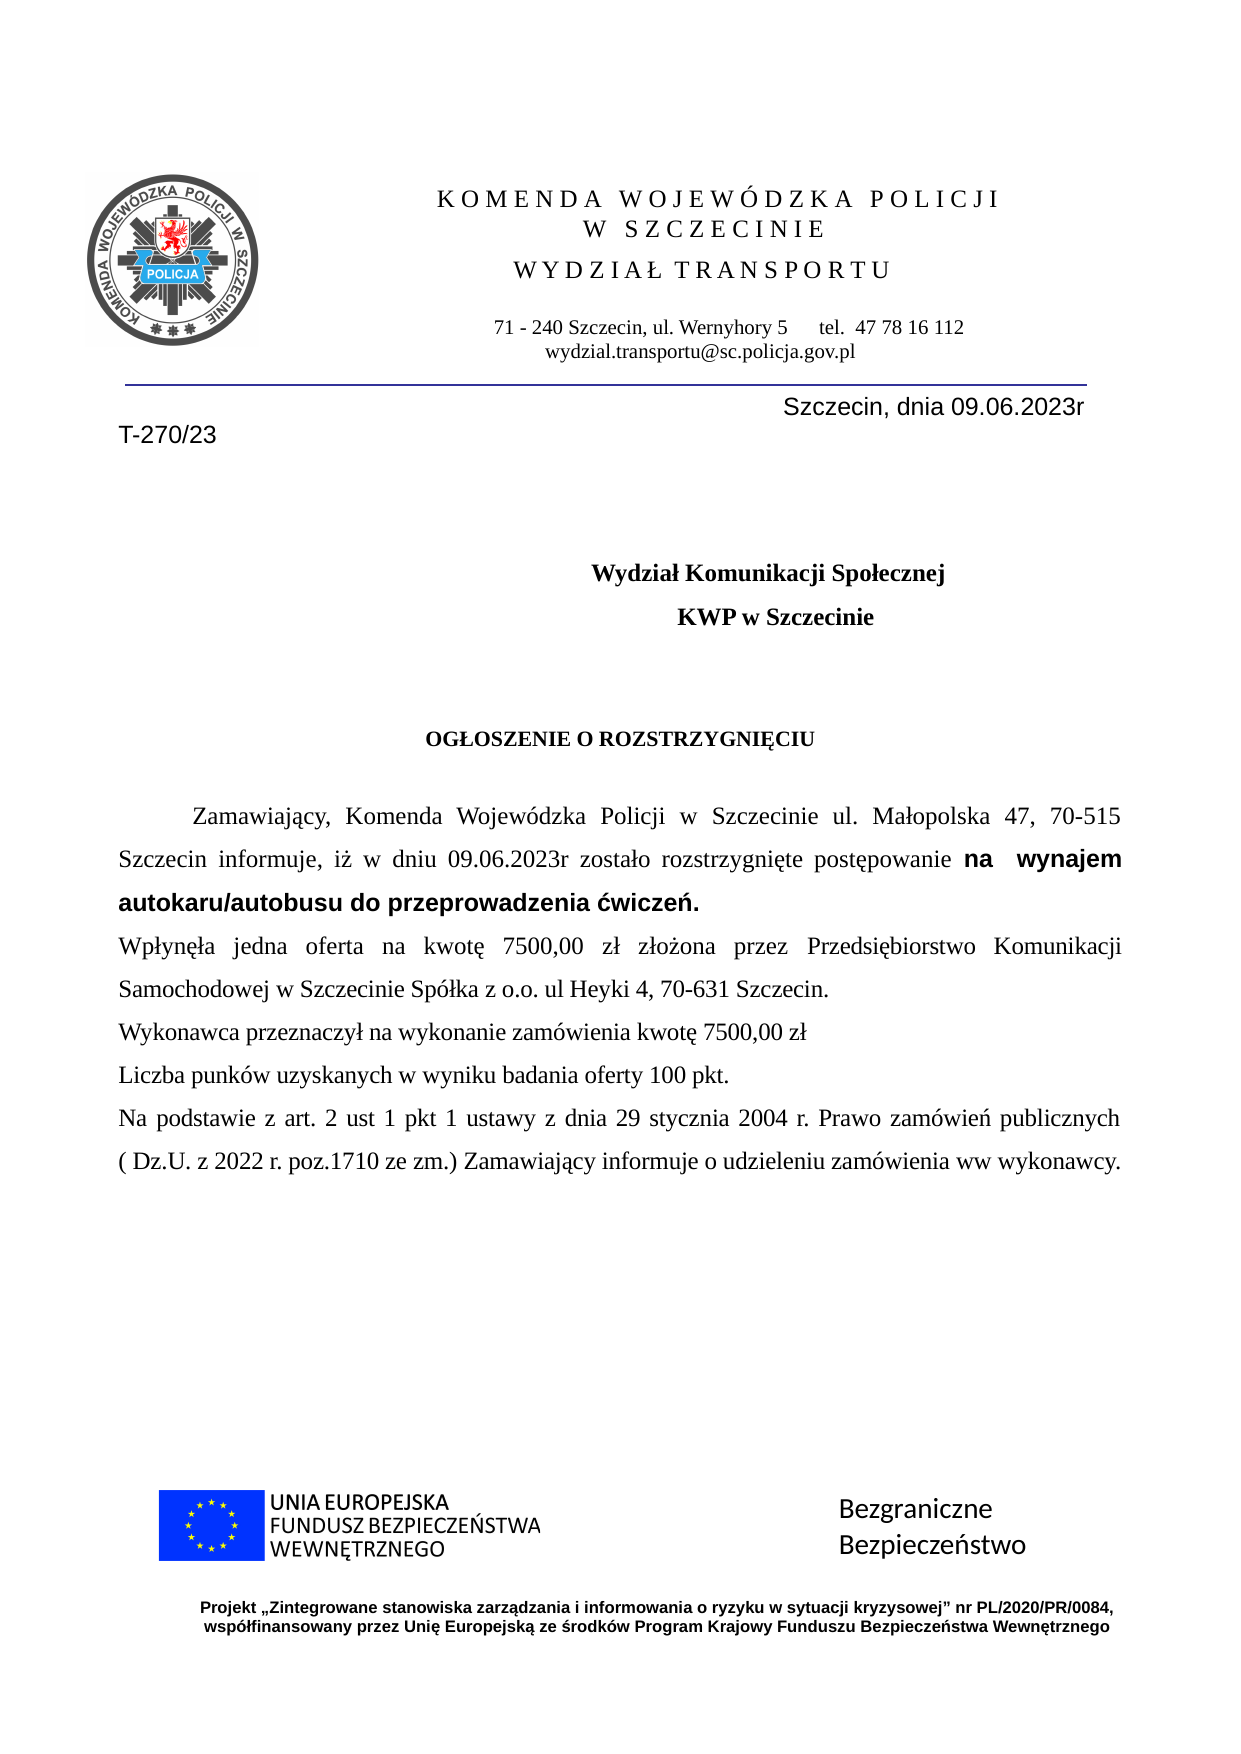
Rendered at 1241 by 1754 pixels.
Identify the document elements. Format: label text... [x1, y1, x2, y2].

text KWP w Szczecinie [148, 602, 1098, 630]
text Szczecin, dnia 09.06.2023r [118, 391, 1122, 420]
picture [85, 172, 260, 348]
text T-270/23 [118, 420, 1122, 449]
text Wykonawca przeznaczył na wykonanie zamówienia kwotę 7500,00 zł [118, 1017, 1122, 1046]
text OGŁOSZENIE O ROZSTRZYGNIĘCIU [118, 726, 1122, 751]
text Zamawiający, Komenda Wojewódzka Policji w Szczecinie ul. Małopolska 47, 70-515 Szczecin informuje, iż w dniu 09.06.2023r zostało rozstrzygnięte postępowanie na wynajem autokaru/autobusu do przeprowadzenia ćwiczeń. [118, 801, 1122, 916]
text Na podstawie z art. 2 ust 1 pkt 1 ustawy z dnia 29 stycznia 2004 r. Prawo zamówień publicznych ( Dz.U. z 2022 r. poz.1710 ze zm.) Zamawiający informuje o udzieleniu zamówienia ww wykonawcy. [118, 1103, 1122, 1175]
text W Y D Z I A Ł T R A N S P O R T U [266, 255, 1122, 283]
text Wydział Komunikacji Społecznej [148, 558, 1098, 587]
text Wpłynęła jedna oferta na kwotę 7500,00 zł złożona przez Przedsiębiorstwo Komunikacji Samochodowej w Szczecinie Spółka z o.o. ul Heyki 4, 70-631 Szczecin. [118, 931, 1122, 1003]
picture [158, 1490, 540, 1561]
subtitle KOMENDA WOJEWÓDZKA POLICJI [260, 180, 1128, 214]
subtitle W SZCZECINIE [260, 214, 1128, 243]
text 71 - 240 Szczecin, ul. Wernyhory 5 tel. 47 78 16 112 wydzial.transportu@sc.policja.gov.pl [118, 314, 1122, 363]
text Liczba punków uzyskanych w wyniku badania oferty 100 pkt. [118, 1060, 1122, 1089]
